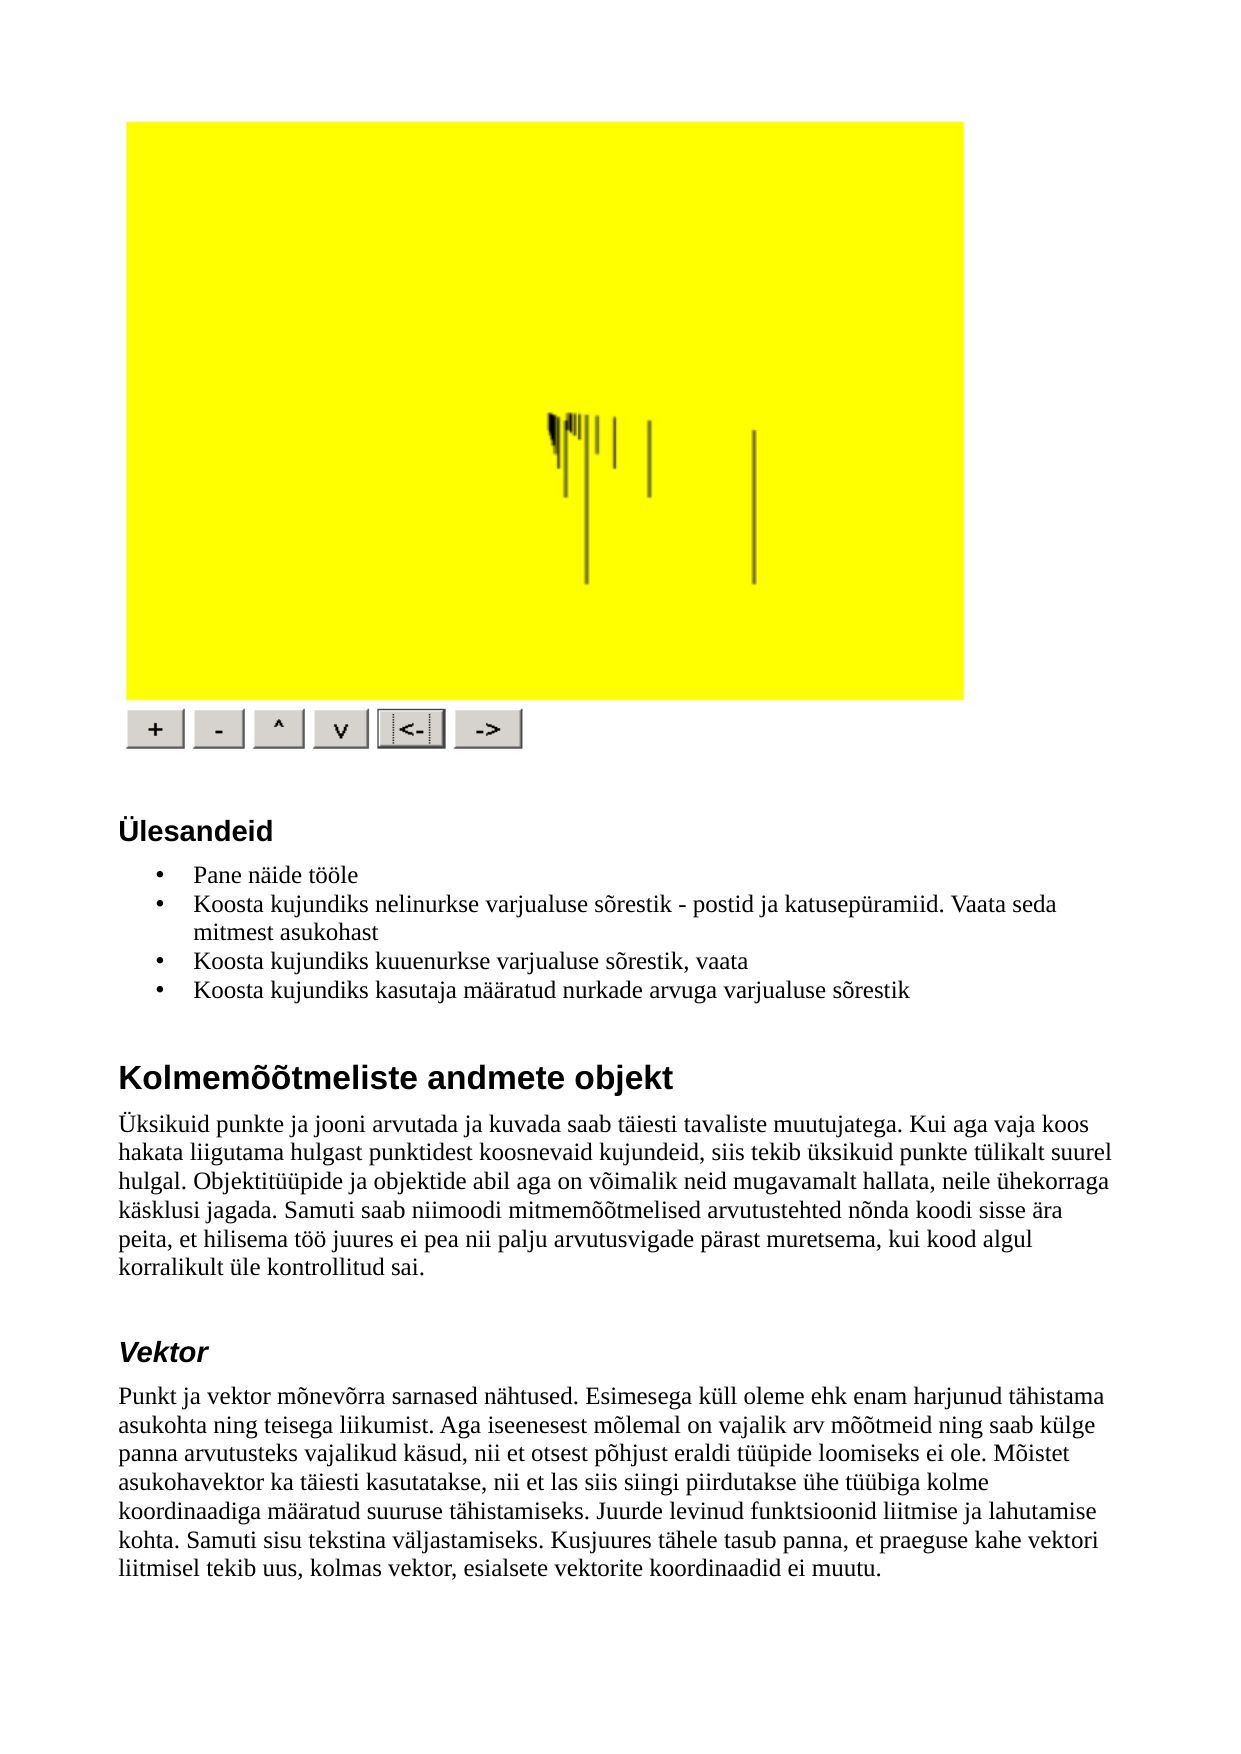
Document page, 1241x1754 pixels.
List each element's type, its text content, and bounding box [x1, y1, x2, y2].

subtitle Kolmemõõtmeliste andmete objekt [118, 1057, 1122, 1096]
list Koosta kujundiks kuuenurkse varjualuse sõrestik, vaata [156, 946, 1122, 975]
list Koosta kujundiks nelinurkse varjualuse sõrestik - postid ja katusepüramiid. Vaata seda mitmest asukohast [156, 889, 1122, 946]
subtitle Vektor [118, 1335, 1122, 1368]
list Koosta kujundiks kasutaja määratud nurkade arvuga varjualuse sõrestik [156, 975, 1122, 1004]
list Pane näide tööle [156, 860, 1122, 889]
text Üksikuid punkte ja jooni arvutada ja kuvada saab täiesti tavaliste muutujatega. Kui aga vaja koos hakata liigutama hulgast punktidest koosnevaid kujundeid, siis tekib üksikuid punkte tülikalt suurel hulgal. Objektitüüpide ja objektide abil aga on võimalik neid mugavamalt hallata, neile ühekorraga käsklusi jagada. Samuti saab niimoodi mitmemõõtmelised arvutustehted nõnda koodi sisse ära peita, et hilisema töö juures ei pea nii palju arvutusvigade pärast muretsema, kui kood algul korralikult üle kontrollitud sai. [118, 1109, 1122, 1281]
text Punkt ja vektor mõnevõrra sarnased nähtused. Esimesega küll oleme ehk enam harjunud tähistama asukohta ning teisega liikumist. Aga iseenesest mõlemal on vajalik arv mõõtmeid ning saab külge panna arvutusteks vajalikud käsud, nii et otsest põhjust eraldi tüüpide loomiseks ei ole. Mõistet asukohavektor ka täiesti kasutatakse, nii et las siis siingi piirdutakse ühe tüübiga kolme koordinaadiga määratud suuruse tähistamiseks. Juurde levinud funktsioonid liitmise ja lahutamise kohta. Samuti sisu tekstina väljastamiseks. Kusjuures tähele tasub panna, et praeguse kahe vektori liitmisel tekib uus, kolmas vektor, esialsete vektorite koordinaadid ei muutu. [118, 1381, 1122, 1582]
subtitle Ülesandeid [118, 814, 1122, 847]
